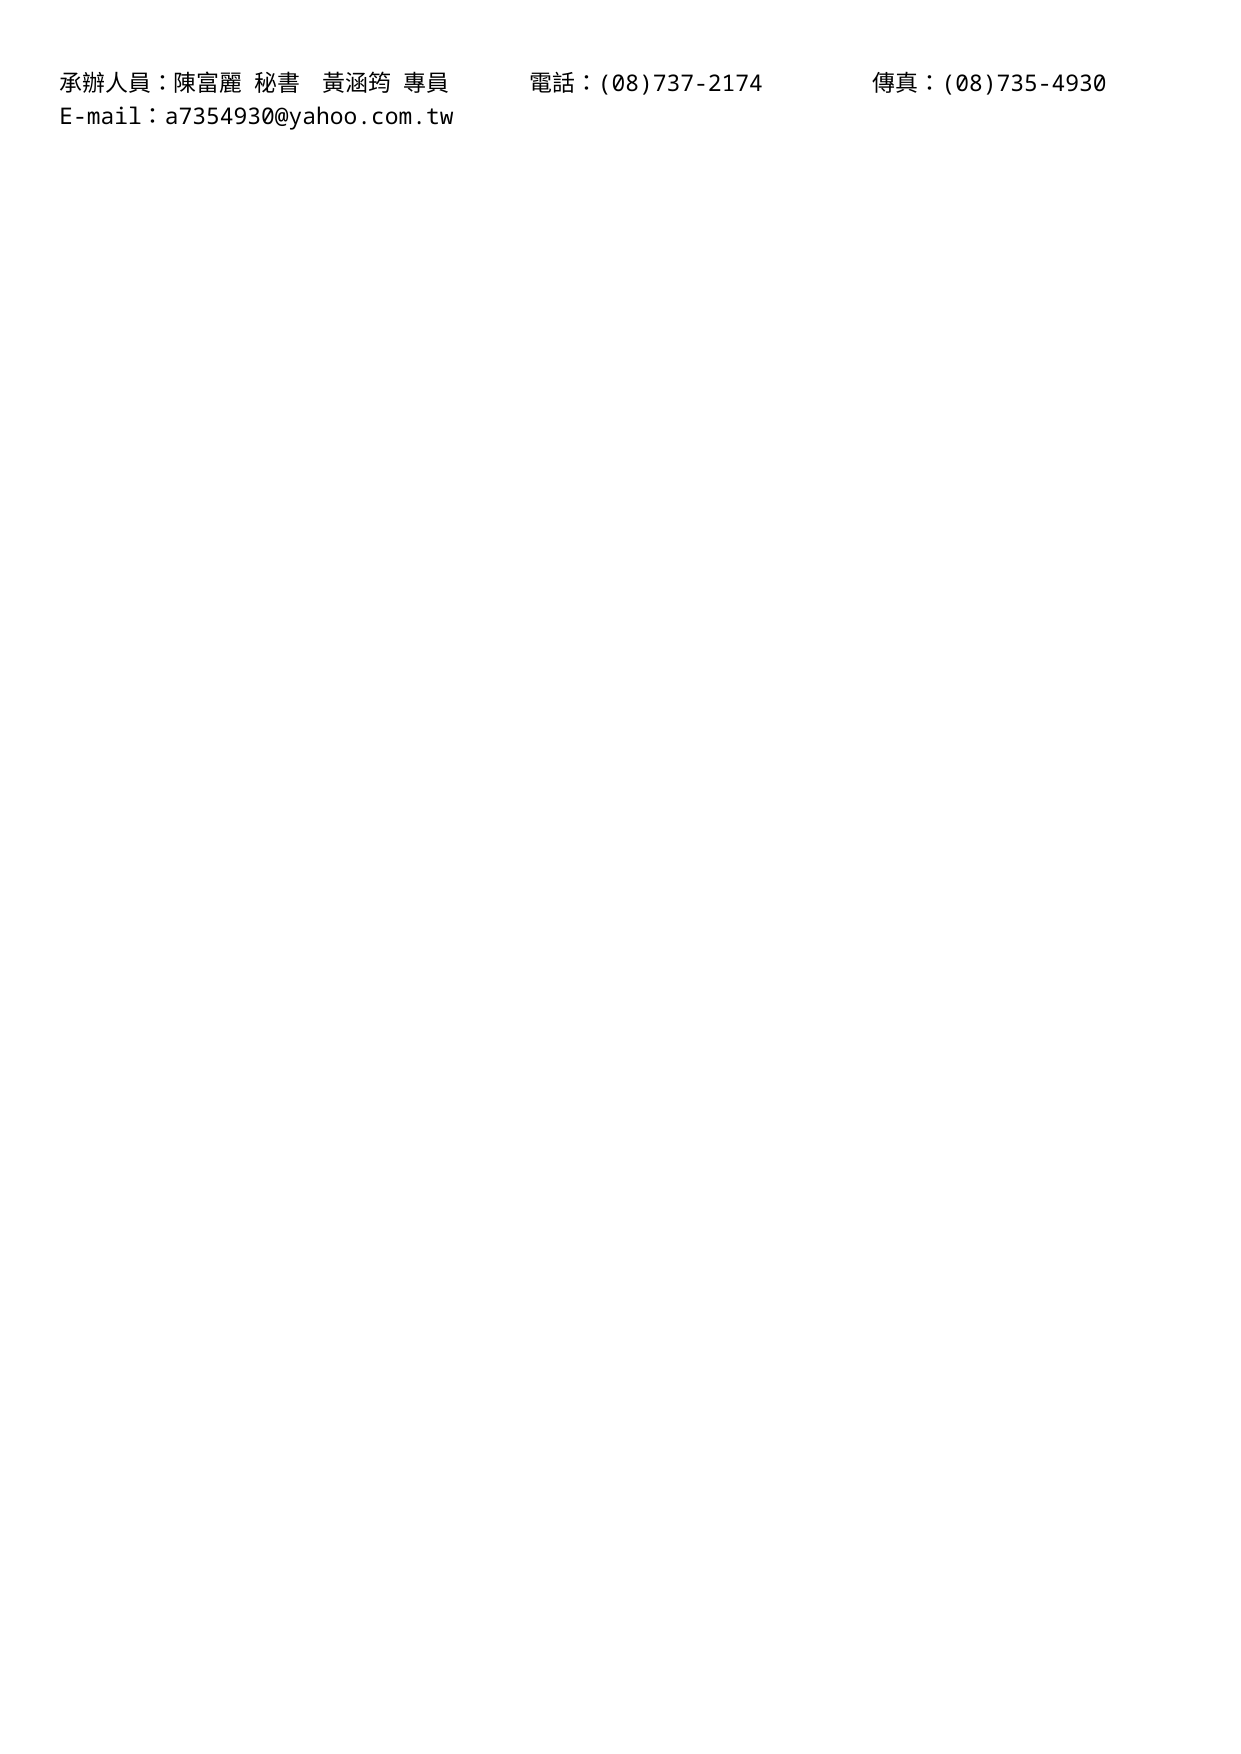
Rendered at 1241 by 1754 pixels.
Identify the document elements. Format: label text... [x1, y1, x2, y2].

text E-mail：a7354930@yahoo.com.tw [59, 98, 1181, 131]
text 承辦人員：陳富麗 秘書 黃涵筠 專員 電話：(08)737-2174 傳真：(08)735-4930 [59, 64, 1181, 98]
